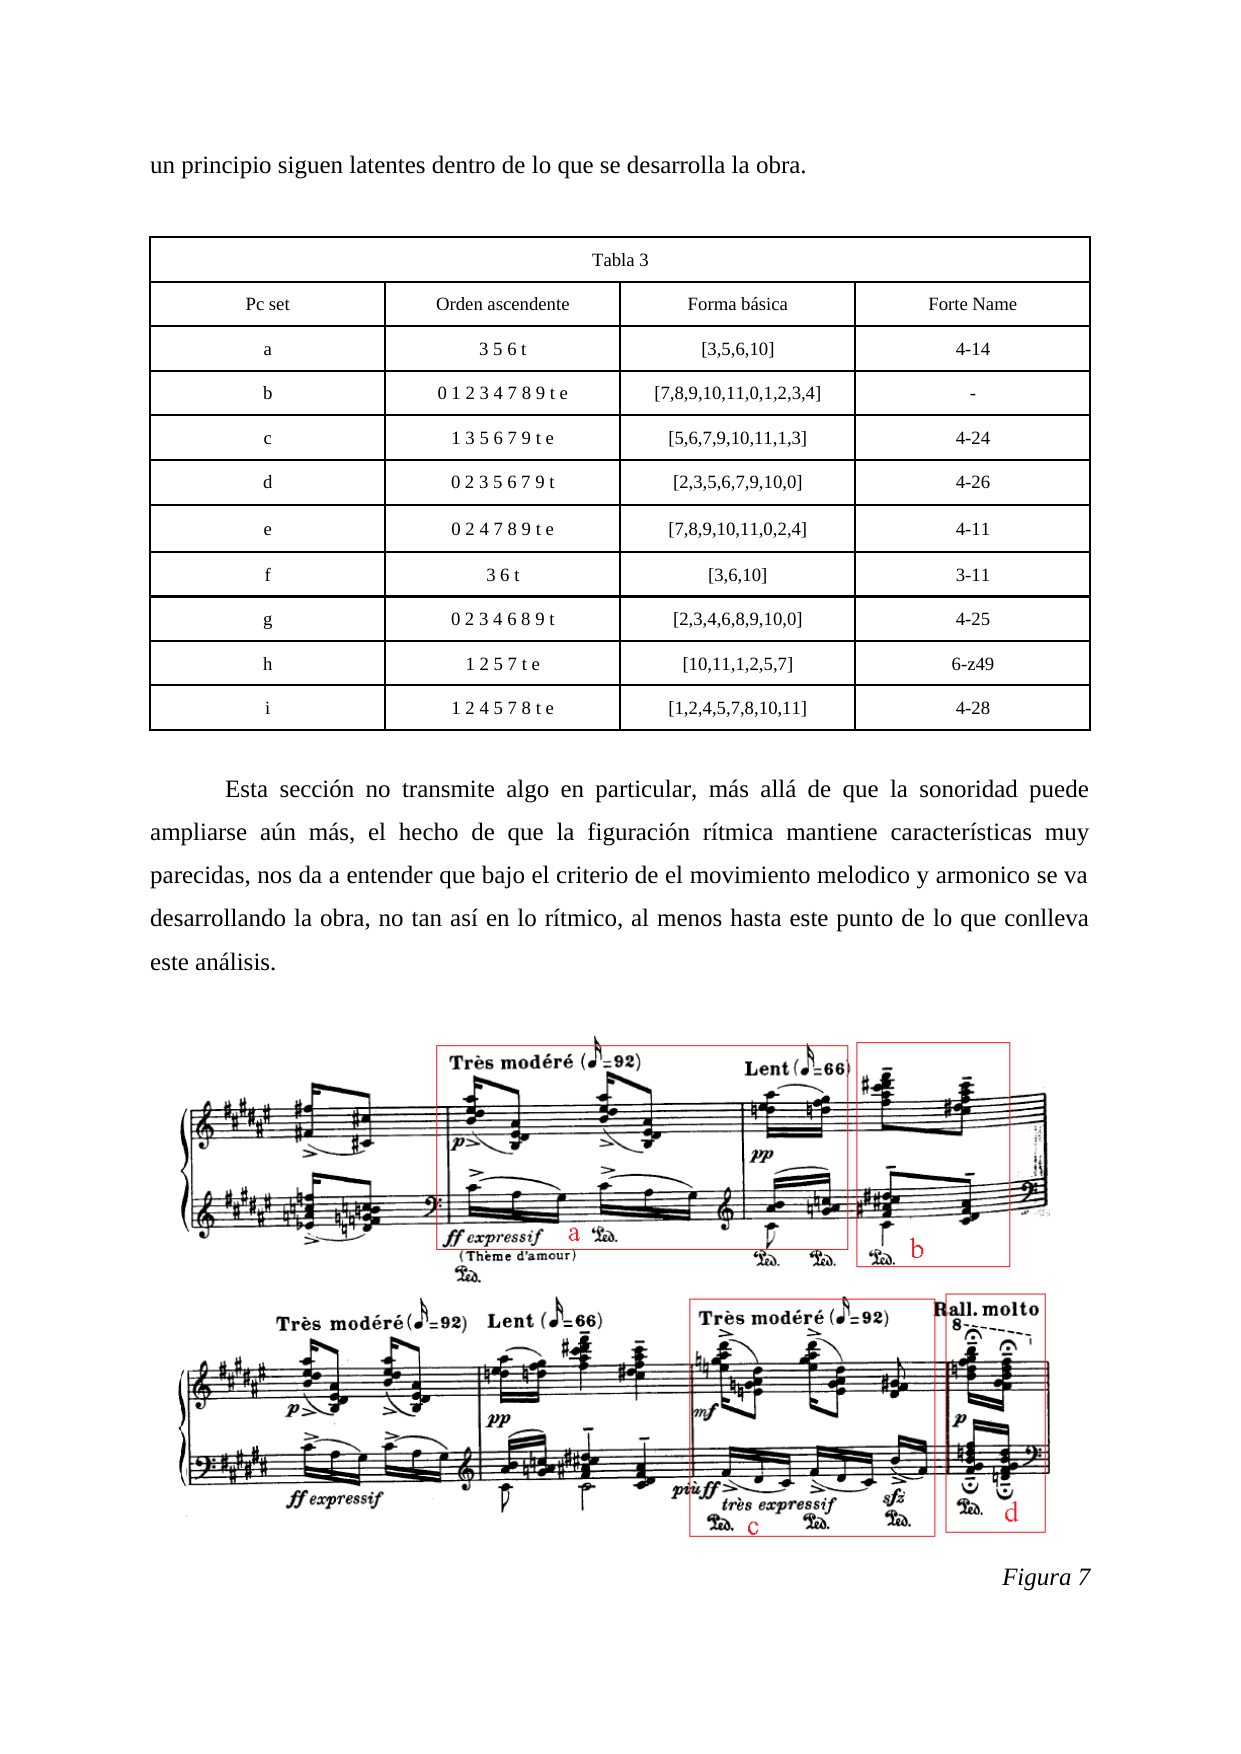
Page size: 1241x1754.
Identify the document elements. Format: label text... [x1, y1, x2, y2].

table_cell 4-25 [856, 598, 1089, 640]
table_cell 3 6 t [386, 553, 619, 595]
table_cell 6-z49 [856, 642, 1089, 684]
table_cell 0 2 3 5 6 7 9 t [386, 461, 619, 503]
table_cell d [151, 461, 384, 503]
table_cell [2,3,4,6,8,9,10,0] [621, 598, 854, 640]
table_cell Orden ascendente [386, 283, 619, 325]
table_cell 0 2 4 7 8 9 t e [386, 506, 619, 551]
table_cell f [151, 553, 384, 595]
table_cell [3,6,10] [621, 553, 854, 595]
table_cell [7,8,9,10,11,0,2,4] [621, 506, 854, 551]
table_cell 1 3 5 6 7 9 t e [386, 416, 619, 459]
table_cell 0 2 3 4 6 8 9 t [386, 598, 619, 640]
table_cell h [151, 642, 384, 684]
table_cell b [151, 372, 384, 414]
table_cell [3,5,6,10] [621, 327, 854, 370]
table_cell 4-24 [856, 416, 1089, 459]
table_cell 3-11 [856, 553, 1089, 595]
table_cell Pc set [151, 283, 384, 325]
table_cell 1 2 5 7 t e [386, 642, 619, 684]
table_cell i [151, 686, 384, 729]
table_cell [5,6,7,9,10,11,1,3] [621, 416, 854, 459]
table_cell a [151, 327, 384, 370]
table_cell 0 1 2 3 4 7 8 9 t e [386, 372, 619, 414]
table_cell 4-14 [856, 327, 1089, 370]
table_cell 1 2 4 5 7 8 t e [386, 686, 619, 729]
table_cell 3 5 6 t [386, 327, 619, 370]
table_cell [2,3,5,6,7,9,10,0] [621, 461, 854, 503]
table_cell c [151, 416, 384, 459]
table_cell [1,2,4,5,7,8,10,11] [621, 686, 854, 729]
table_cell g [151, 598, 384, 640]
table_cell [10,11,1,2,5,7] [621, 642, 854, 684]
table_cell e [151, 506, 384, 551]
table_cell Forma básica [621, 283, 854, 325]
table_header Tabla 3 [151, 238, 1089, 281]
table_cell Forte Name [856, 283, 1089, 325]
table_cell 4-28 [856, 686, 1089, 729]
table_cell 4-11 [856, 506, 1089, 551]
text un principio siguen latentes dentro de lo que se desarrolla la obra. [150, 150, 1090, 179]
picture [175, 1032, 1065, 1549]
table_cell - [856, 372, 1089, 414]
text Figura 7 [150, 1562, 1090, 1591]
table_cell 4-26 [856, 461, 1089, 503]
table_cell [7,8,9,10,11,0,1,2,3,4] [621, 372, 854, 414]
text Esta sección no transmite algo en particular, más allá de que la sonoridad puede ampliarse aún más, el hecho de que la figuración rítmica mantiene características muy parecidas, nos da a entender que bajo el criterio de el movimiento melodico y armonico se va desarrollando la obra, no tan así en lo rítmico, al menos hasta este punto de lo que conlleva este análisis. [150, 774, 1090, 975]
